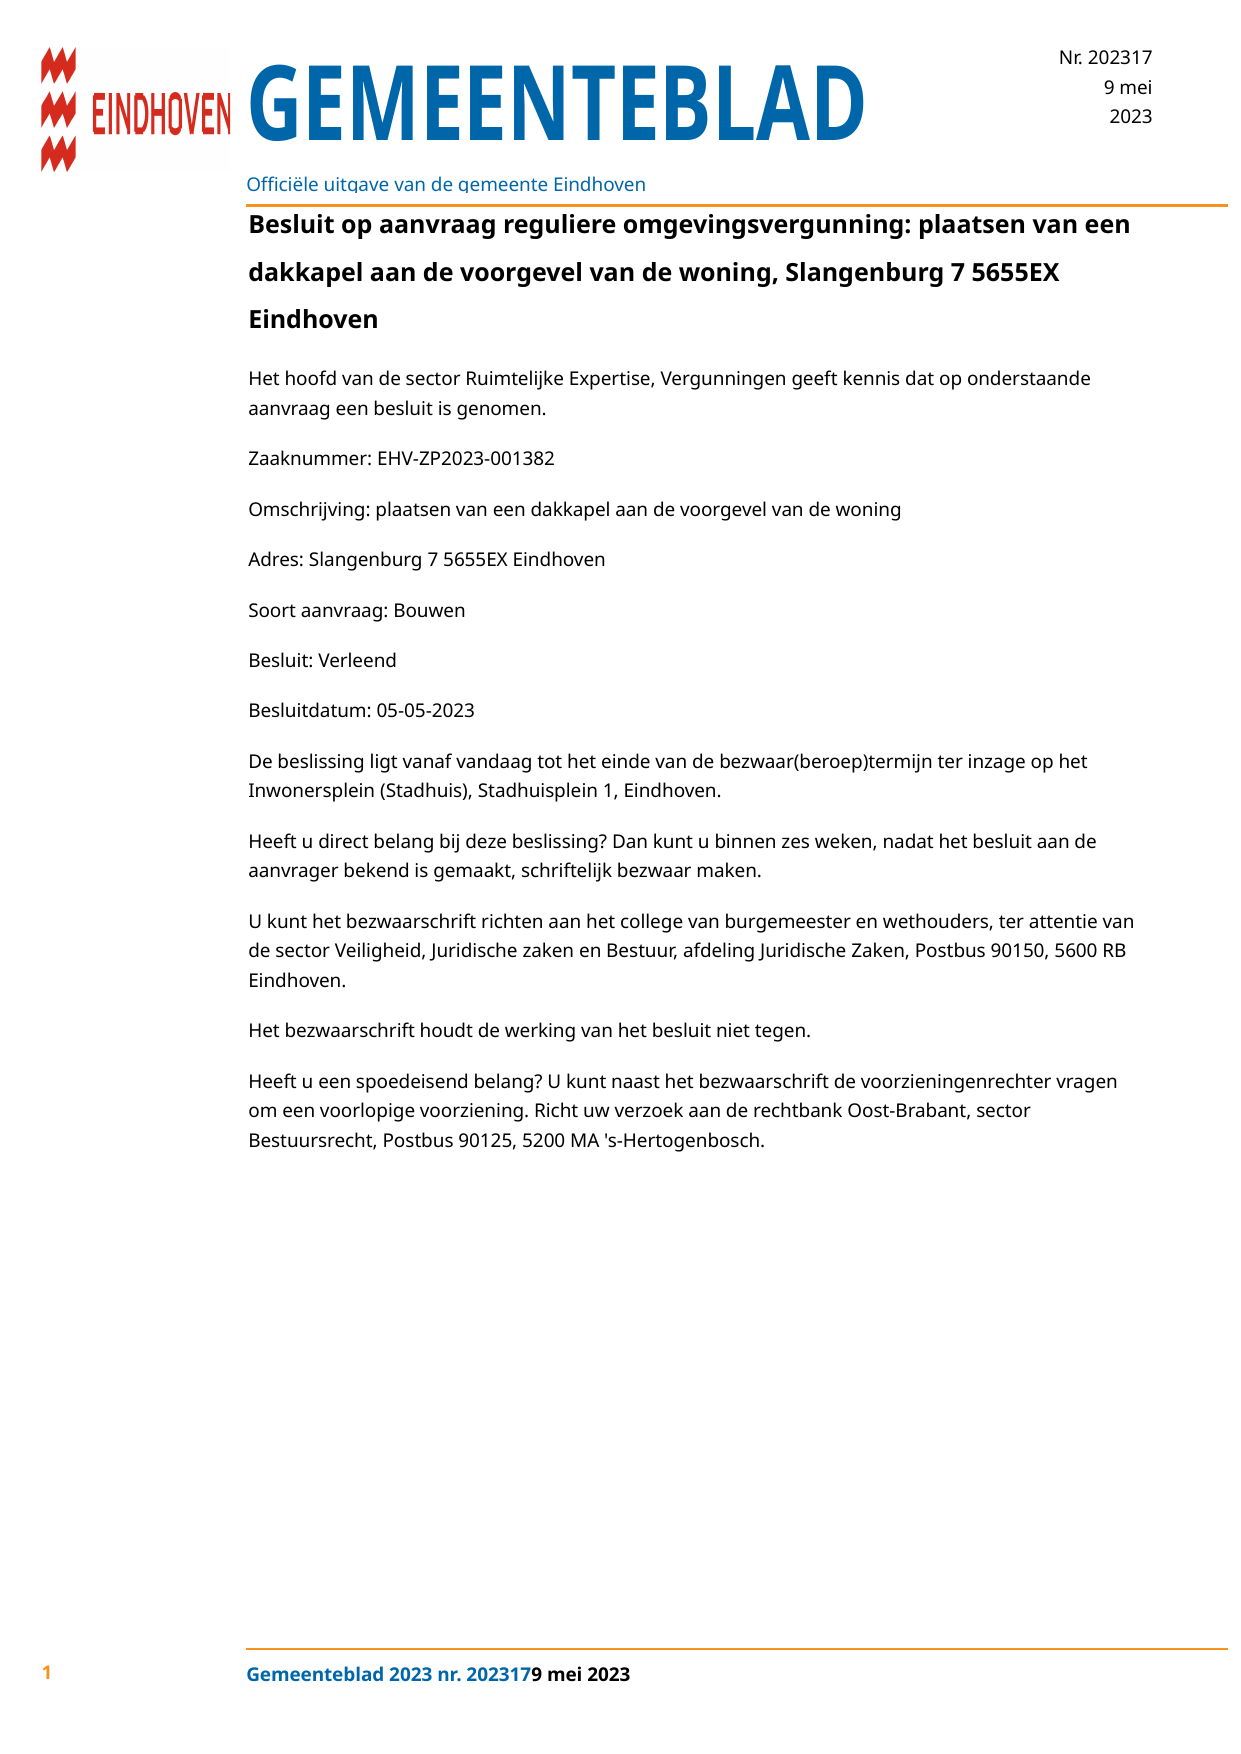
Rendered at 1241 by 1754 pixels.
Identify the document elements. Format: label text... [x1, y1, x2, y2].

text Het bezwaarschrift houdt de werking van het besluit niet tegen. [248, 1018, 1152, 1043]
text Besluitdatum: 05-05-2023 [248, 698, 1152, 723]
text Omschrijving: plaatsen van een dakkapel aan de voorgevel van de woning [248, 496, 1152, 522]
picture [41, 47, 231, 172]
text Het hoofd van de sector Ruimtelijke Expertise, Vergunningen geeft kennis dat op onderstaande aanvraag een besluit is genomen. [248, 366, 1152, 421]
text Adres: Slangenburg 7 5655EX Eindhoven [248, 546, 1152, 572]
text De beslissing ligt vanaf vandaag tot het einde van de bezwaar(beroep)termijn ter inzage op het Inwonersplein (Stadhuis), Stadhuisplein 1, Eindhoven. [248, 748, 1152, 803]
text Besluit: Verleend [248, 647, 1152, 673]
text Heeft u een spoedeisend belang? U kunt naast het bezwaarschrift de voorzieningenrechter vragen om een voorlopige voorziening. Richt uw verzoek aan de rechtbank Oost-Brabant, sector Bestuursrecht, Postbus 90125, 5200 MA 's-Hertogenbosch. [248, 1068, 1152, 1153]
text Zaaknummer: EHV-ZP2023-001382 [248, 446, 1152, 471]
text Besluit op aanvraag reguliere omgevingsvergunning: plaatsen van een dakkapel aan de voorgevel van de woning, Slangenburg 7 5655EX Eindhoven [248, 207, 1152, 336]
text U kunt het bezwaarschrift richten aan het college van burgemeester en wethouders, ter attentie van de sector Veiligheid, Juridische zaken en Bestuur, afdeling Juridische Zaken, Postbus 90150, 5600 RB Eindhoven. [248, 908, 1152, 993]
text Heeft u direct belang bij deze beslissing? Dan kunt u binnen zes weken, nadat het besluit aan de aanvrager bekend is gemaakt, schriftelijk bezwaar maken. [248, 828, 1152, 883]
text Soort aanvraag: Bouwen [248, 597, 1152, 622]
